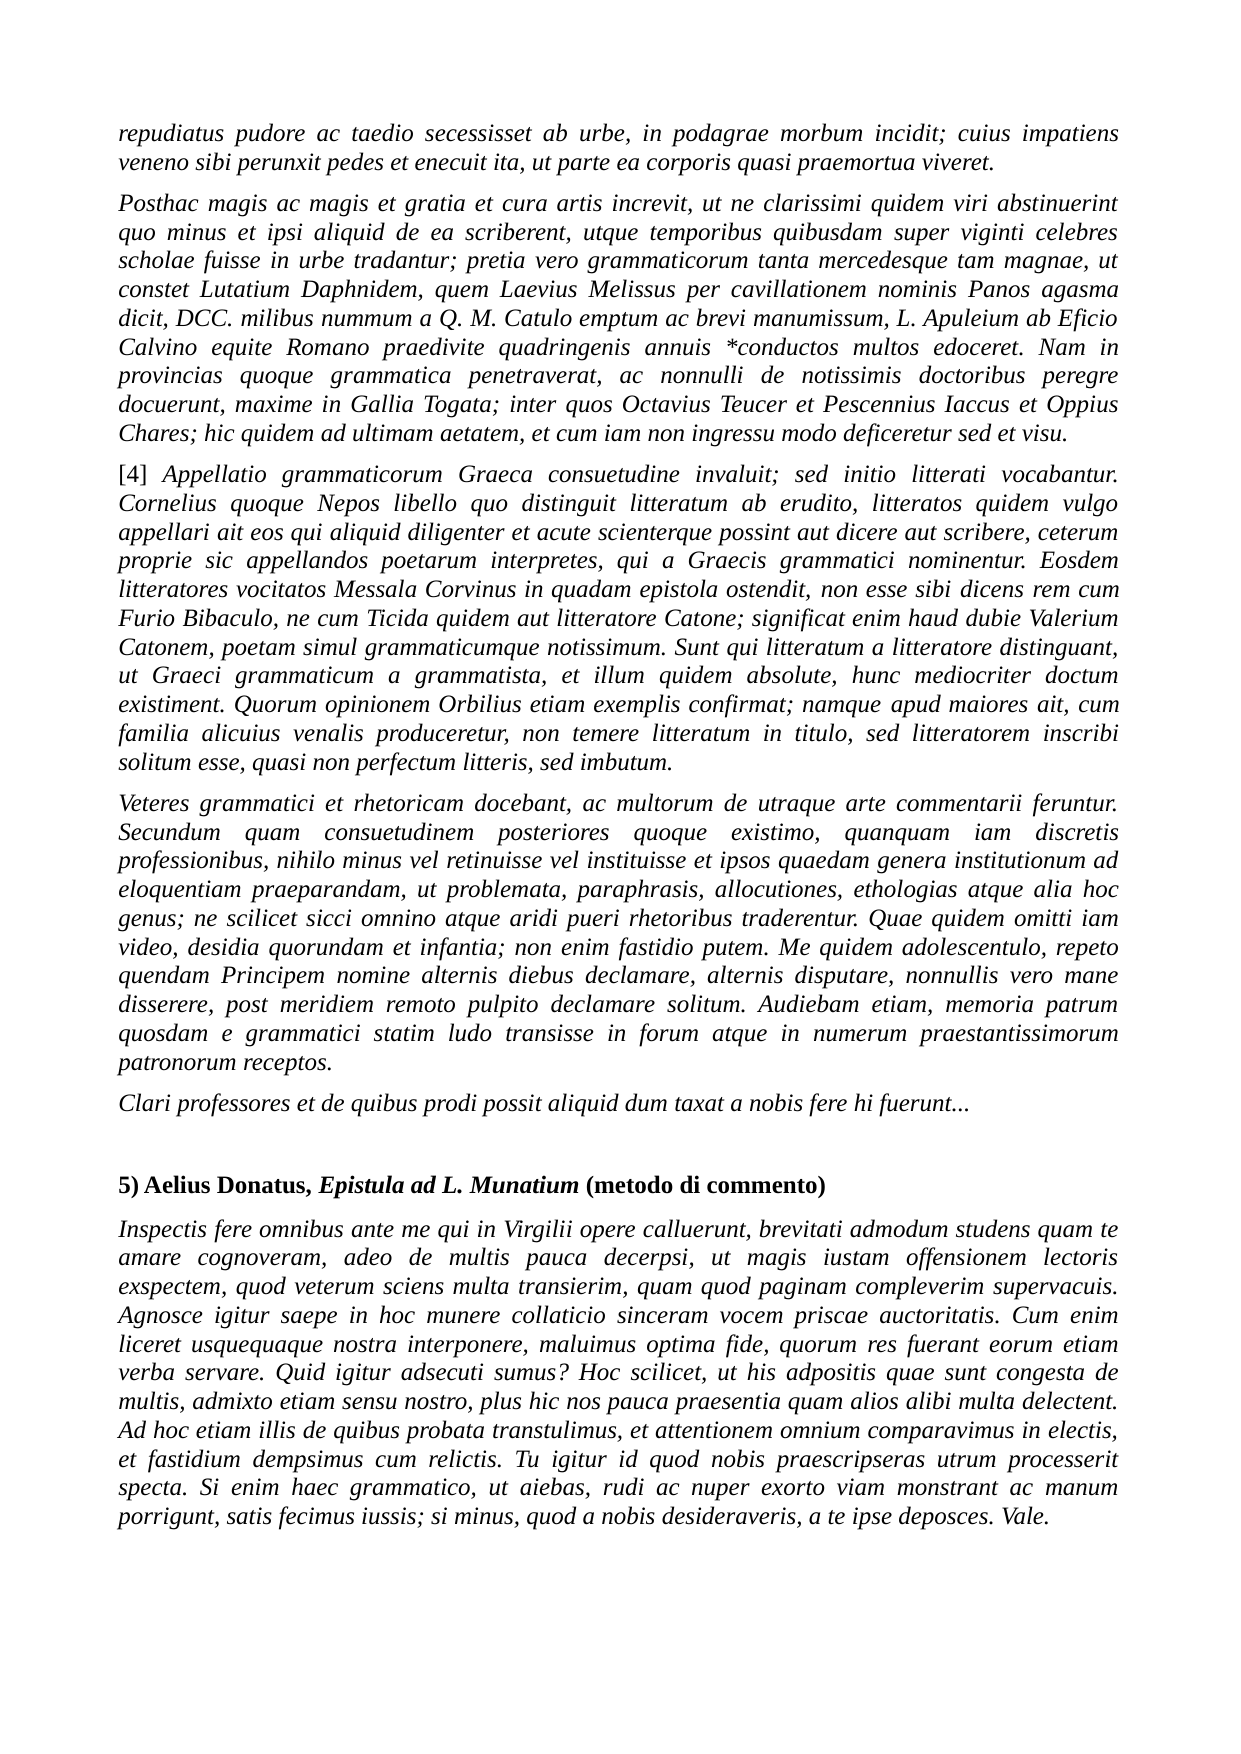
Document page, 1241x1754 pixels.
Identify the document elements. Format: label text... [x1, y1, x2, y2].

text Clari professores et de quibus prodi possit aliquid dum taxat a nobis fere hi fuerunt... [118, 1088, 1122, 1117]
text 5) Aelius Donatus, Epistula ad L. Munatium (metodo di commento) [118, 1171, 1122, 1199]
text Veteres grammatici et rhetoricam docebant, ac multorum de utraque arte commentarii feruntur. Secundum quam consuetudinem posteriores quoque existimo, quanquam iam discretis professionibus, nihilo minus vel retinuisse vel instituisse et ipsos quaedam genera institutionum ad eloquentiam praeparandam, ut problemata, paraphrasis, allocutiones, ethologias atque alia hoc genus; ne scilicet sicci omnino atque aridi pueri rhetoribus traderentur. Quae quidem omitti iam video, desidia quorundam et infantia; non enim fastidio putem. Me quidem adolescentulo, repeto quendam Principem nomine alternis diebus declamare, alternis disputare, nonnullis vero mane disserere, post meridiem remoto pulpito declamare solitum. Audiebam etiam, memoria patrum quosdam e grammatici statim ludo transisse in forum atque in numerum praestantissimorum patronorum receptos. [118, 788, 1122, 1076]
text Posthac magis ac magis et gratia et cura artis increvit, ut ne clarissimi quidem viri abstinuerint quo minus et ipsi aliquid de ea scriberent, utque temporibus quibusdam super viginti celebres scholae fuisse in urbe tradantur; pretia vero grammaticorum tanta mercedesque tam magnae, ut constet Lutatium Daphnidem, quem Laevius Melissus per cavillationem nominis Panos agasma dicit, DCC. milibus nummum a Q. M. Catulo emptum ac brevi manumissum, L. Apuleium ab Eficio Calvino equite Romano praedivite quadringenis annuis *conductos multos edoceret. Nam in provincias quoque grammatica penetraverat, ac nonnulli de notissimis doctoribus peregre docuerunt, maxime in Gallia Togata; inter quos Octavius Teucer et Pescennius Iaccus et Oppius Chares; hic quidem ad ultimam aetatem, et cum iam non ingressu modo deficeretur sed et visu. [118, 188, 1122, 447]
text [4] Appellatio grammaticorum Graeca consuetudine invaluit; sed initio litterati vocabantur. Cornelius quoque Nepos libello quo distinguit litteratum ab erudito, litteratos quidem vulgo appellari ait eos qui aliquid diligenter et acute scienterque possint aut dicere aut scribere, ceterum proprie sic appellandos poetarum interpretes, qui a Graecis grammatici nominentur. Eosdem litteratores vocitatos Messala Corvinus in quadam epistola ostendit, non esse sibi dicens rem cum Furio Bibaculo, ne cum Ticida quidem aut litteratore Catone; significat enim haud dubie Valerium Catonem, poetam simul grammaticumque notissimum. Sunt qui litteratum a litteratore distinguant, ut Graeci grammaticum a grammatista, et illum quidem absolute, hunc mediocriter doctum existiment. Quorum opinionem Orbilius etiam exemplis confirmat; namque apud maiores ait, cum familia alicuius venalis produceretur, non temere litteratum in titulo, sed litteratorem inscribi solitum esse, quasi non perfectum litteris, sed imbutum. [118, 459, 1122, 776]
text Inspectis fere omnibus ante me qui in Virgilii opere calluerunt, brevitati admodum studens quam te amare cognoveram, adeo de multis pauca decerpsi, ut magis iustam offensionem lectoris exspectem, quod veterum sciens multa transierim, quam quod paginam compleverim supervacuis. Agnosce igitur saepe in hoc munere collaticio sinceram vocem priscae auctoritatis. Cum enim liceret usquequaque nostra interponere, maluimus optima fide, quorum res fuerant eorum etiam verba servare. Quid igitur adsecuti sumus? Hoc scilicet, ut his adpositis quae sunt congesta de multis, admixto etiam sensu nostro, plus hic nos pauca praesentia quam alios alibi multa delectent. Ad hoc etiam illis de quibus probata transtulimus, et attentionem omnium comparavimus in electis, et fastidium dempsimus cum relictis. Tu igitur id quod nobis praescripseras utrum processerit specta. Si enim haec grammatico, ut aiebas, rudi ac nuper exorto viam monstrant ac manum porrigunt, satis fecimus iussis; si minus, quod a nobis desideraveris, a te ipse deposces. Vale. [118, 1214, 1122, 1530]
text repudiatus pudore ac taedio secessisset ab urbe, in podagrae morbum incidit; cuius impatiens veneno sibi perunxit pedes et enecuit ita, ut parte ea corporis quasi praemortua viveret. [118, 118, 1122, 176]
